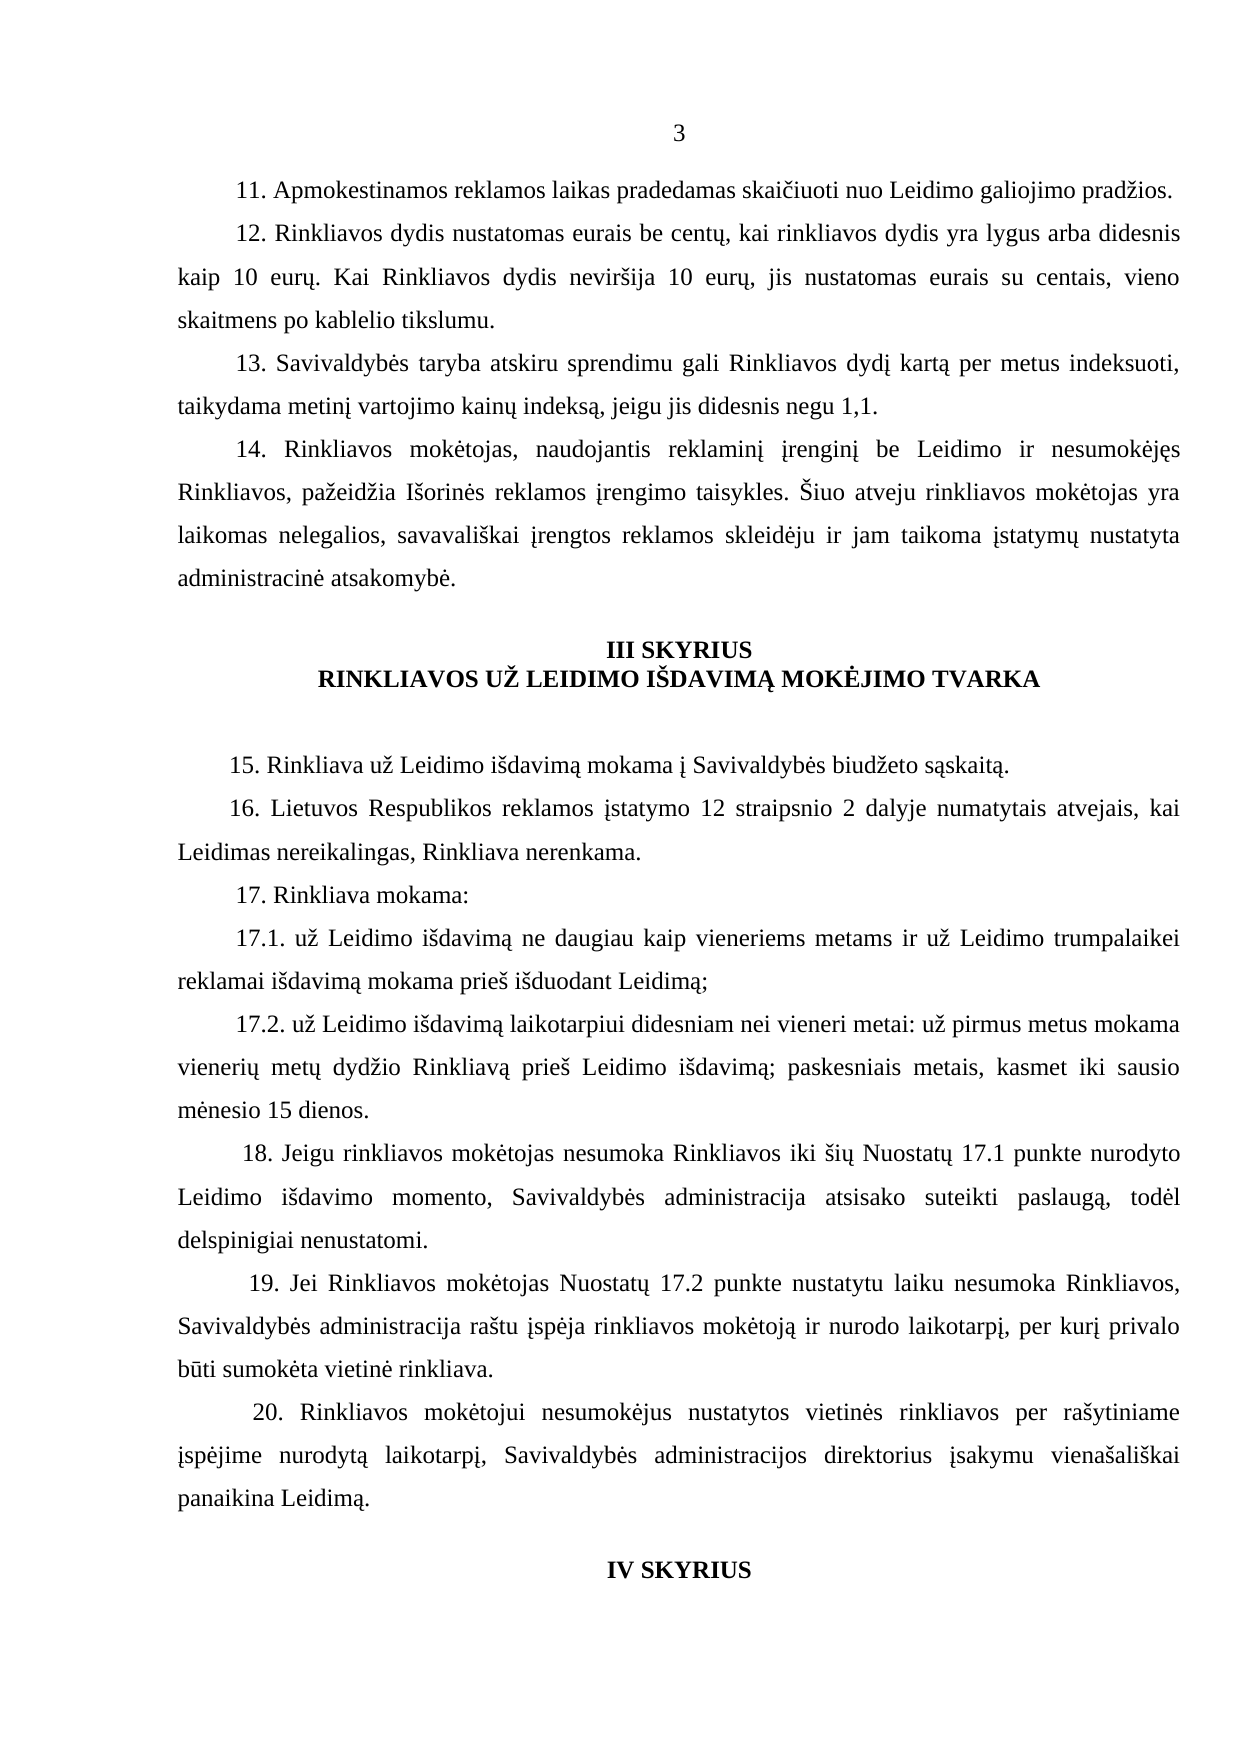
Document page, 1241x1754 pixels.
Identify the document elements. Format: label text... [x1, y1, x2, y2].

text III SKYRIUS [177, 635, 1181, 664]
text 19. Jei Rinkliavos mokėtojas Nuostatų 17.2 punkte nustatytu laiku nesumoka Rinkliavos, Savivaldybės administracija raštu įspėja rinkliavos mokėtoją ir nurodo laikotarpį, per kurį privalo būti sumokėta vietinė rinkliava. [177, 1268, 1181, 1383]
text 20. Rinkliavos mokėtojui nesumokėjus nustatytos vietinės rinkliavos per rašytiniame įspėjime nurodytą laikotarpį, Savivaldybės administracijos direktorius įsakymu vienašališkai panaikina Leidimą. [177, 1397, 1181, 1512]
text 17. Rinkliava mokama: [177, 880, 1181, 908]
text 18. Jeigu rinkliavos mokėtojas nesumoka Rinkliavos iki šių Nuostatų 17.1 punkte nurodyto Leidimo išdavimo momento, Savivaldybės administracija atsisako suteikti paslaugą, todėl delspinigiai nenustatomi. [177, 1138, 1181, 1253]
text IV SKYRIUS [177, 1555, 1181, 1584]
text 13. Savivaldybės taryba atskiru sprendimu gali Rinkliavos dydį kartą per metus indeksuoti, taikydama metinį vartojimo kainų indeksą, jeigu jis didesnis negu 1,1. [177, 348, 1181, 420]
text 17.2. už Leidimo išdavimą laikotarpiui didesniam nei vieneri metai: už pirmus metus mokama vienerių metų dydžio Rinkliavą prieš Leidimo išdavimą; paskesniais metais, kasmet iki sausio mėnesio 15 dienos. [177, 1009, 1181, 1124]
text 12. Rinkliavos dydis nustatomas eurais be centų, kai rinkliavos dydis yra lygus arba didesnis kaip 10 eurų. Kai Rinkliavos dydis neviršija 10 eurų, jis nustatomas eurais su centais, vieno skaitmens po kablelio tikslumu. [177, 218, 1181, 333]
text 11. Apmokestinamos reklamos laikas pradedamas skaičiuoti nuo Leidimo galiojimo pradžios. [177, 175, 1181, 204]
text 17.1. už Leidimo išdavimą ne daugiau kaip vieneriems metams ir už Leidimo trumpalaikei reklamai išdavimą mokama prieš išduodant Leidimą; [177, 923, 1181, 995]
text RINKLIAVOS UŽ LEIDIMO IŠDAVIMĄ MOKĖJIMO TVARKA [177, 664, 1181, 693]
text 16. Lietuvos Respublikos reklamos įstatymo 12 straipsnio 2 dalyje numatytais atvejais, kai Leidimas nereikalingas, Rinkliava nerenkama. [177, 793, 1181, 865]
text 14. Rinkliavos mokėtojas, naudojantis reklaminį įrenginį be Leidimo ir nesumokėjęs Rinkliavos, pažeidžia Išorinės reklamos įrengimo taisykles. Šiuo atveju rinkliavos mokėtojas yra laikomas nelegalios, savavališkai įrengtos reklamos skleidėju ir jam taikoma įstatymų nustatyta administracinė atsakomybė. [177, 434, 1181, 592]
text 15. Rinkliava už Leidimo išdavimą mokama į Savivaldybės biudžeto sąskaitą. [177, 750, 1181, 779]
